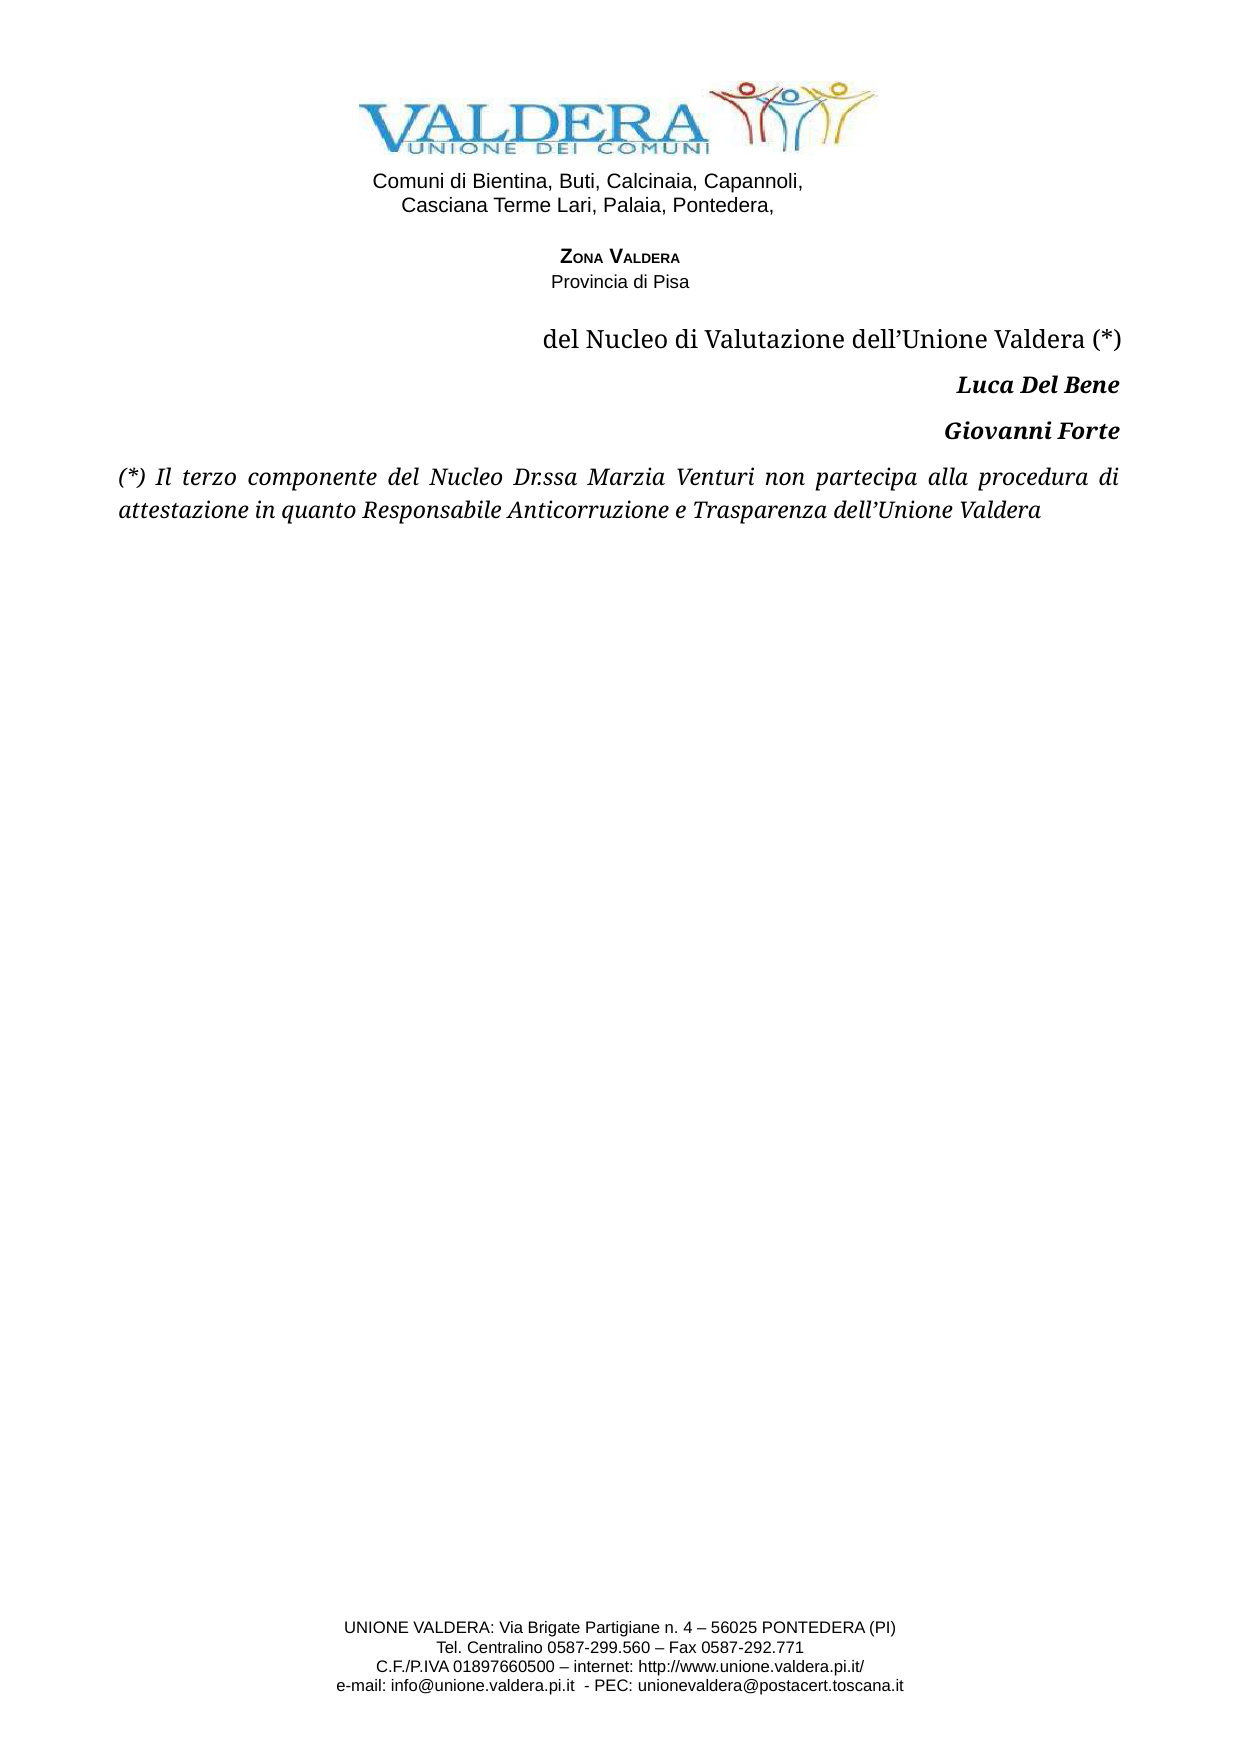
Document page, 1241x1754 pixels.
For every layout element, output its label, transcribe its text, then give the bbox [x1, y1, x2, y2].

text del Nucleo di Valutazione dell’Unione Valdera (*) [118, 321, 1122, 355]
text (*) Il terzo componente del Nucleo Dr.ssa Marzia Venturi non partecipa alla procedura di attestazione in quanto Responsabile Anticorruzione e Trasparenza dell’Unione Valdera [118, 459, 1122, 526]
text Luca Del Bene [118, 367, 1122, 401]
text Giovanni Forte [118, 413, 1122, 446]
